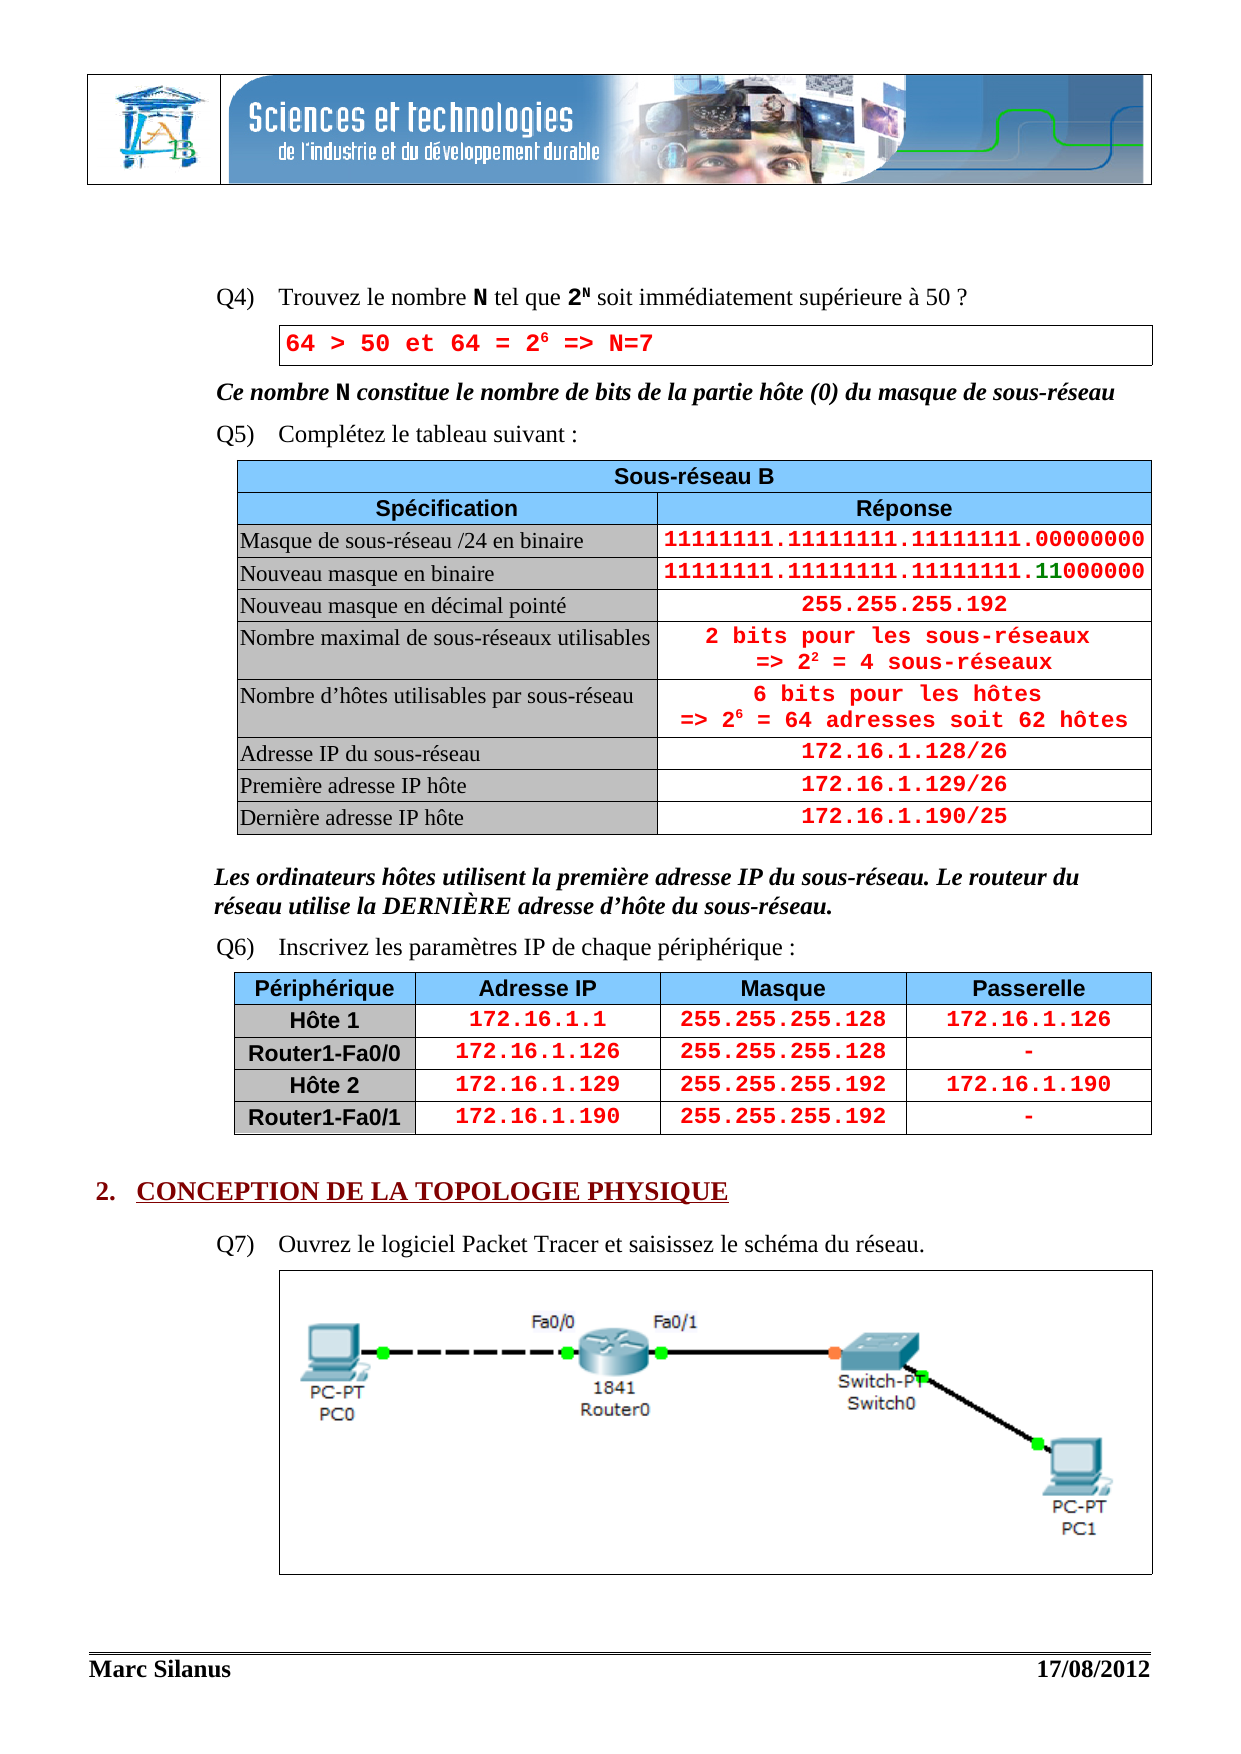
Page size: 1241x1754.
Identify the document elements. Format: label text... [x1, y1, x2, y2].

table_header Périphérique [235, 973, 415, 1004]
table_cell 255.255.255.192 [661, 1070, 906, 1101]
table_cell 255.255.255.128 [661, 1038, 906, 1069]
table_cell 172.16.1.126 [907, 1005, 1151, 1037]
table_cell Router1-Fa0/0 [235, 1038, 415, 1069]
table_cell 11111111.11111111.11111111.11000000 [658, 558, 1151, 589]
table_header Masque [661, 973, 906, 1004]
table_cell Hôte 2 [235, 1070, 415, 1101]
table_cell 172.16.1.128/26 [658, 738, 1151, 769]
table_cell Spécification [238, 493, 657, 524]
table_cell 172.16.1.190/25 [658, 802, 1151, 834]
table_header Sous-réseau B [238, 461, 1151, 492]
table_cell 172.16.1.129/26 [658, 770, 1151, 801]
table_header [280, 1271, 1152, 1574]
table_cell 172.16.1.190 [907, 1070, 1151, 1101]
table_header 64 > 50 et 64 = 26 => N=7 [280, 326, 1152, 365]
subtitle Ouvrez le logiciel Packet Tracer et saisissez le schéma du réseau. [216, 1230, 1151, 1258]
table_cell - [907, 1102, 1151, 1133]
table_cell Dernière adresse IP hôte [238, 802, 657, 834]
subtitle Complétez le tableau suivant : [216, 419, 1151, 448]
subtitle Inscrivez les paramètres IP de chaque périphérique : [216, 932, 1151, 960]
table_cell Hôte 1 [235, 1005, 415, 1037]
table_header Passerelle [907, 973, 1151, 1004]
picture [285, 1275, 1146, 1568]
table_header Adresse IP [416, 973, 660, 1004]
table_cell Nombre maximal de sous-réseaux utilisables [238, 622, 657, 679]
table_cell Nombre d’hôtes utilisables par sous-réseau [238, 680, 657, 737]
table_cell 11111111.11111111.11111111.00000000 [658, 525, 1151, 557]
table_cell 172.16.1.1 [416, 1005, 660, 1037]
text Les ordinateurs hôtes utilisent la première adresse IP du sous-réseau. Le routeur du réseau utilise la DERNIÈRE adresse d’hôte du sous-réseau. [214, 862, 1151, 920]
picture [228, 75, 1144, 184]
table_cell Nouveau masque en binaire [238, 558, 657, 589]
subtitle Conception de la topologie physique [89, 1175, 1151, 1206]
table_cell Première adresse IP hôte [238, 770, 657, 801]
text Ce nombre N constitue le nombre de bits de la partie hôte (0) du masque de sous-réseau [216, 377, 1151, 408]
subtitle Trouvez le nombre N tel que 2N soit immédiatement supérieure à 50 ? [216, 283, 1151, 313]
table_cell Masque de sous-réseau /24 en binaire [238, 525, 657, 557]
table_cell Router1-Fa0/1 [235, 1102, 415, 1133]
table_cell 255.255.255.192 [661, 1102, 906, 1133]
table_cell - [907, 1038, 1151, 1069]
table_cell 172.16.1.129 [416, 1070, 660, 1101]
table_cell Adresse IP du sous-réseau [238, 738, 657, 769]
table_cell 172.16.1.190 [416, 1102, 660, 1133]
table_cell Nouveau masque en décimal pointé [238, 590, 657, 621]
table_cell 255.255.255.128 [661, 1005, 906, 1037]
table_cell 2 bits pour les sous-réseaux => 22 = 4 sous-réseaux [658, 622, 1151, 679]
table_cell 6 bits pour les hôtes => 26 = 64 adresses soit 62 hôtes [658, 680, 1151, 737]
table_cell 255.255.255.192 [658, 590, 1151, 621]
table_cell 172.16.1.126 [416, 1038, 660, 1069]
table_cell Réponse [658, 493, 1151, 524]
